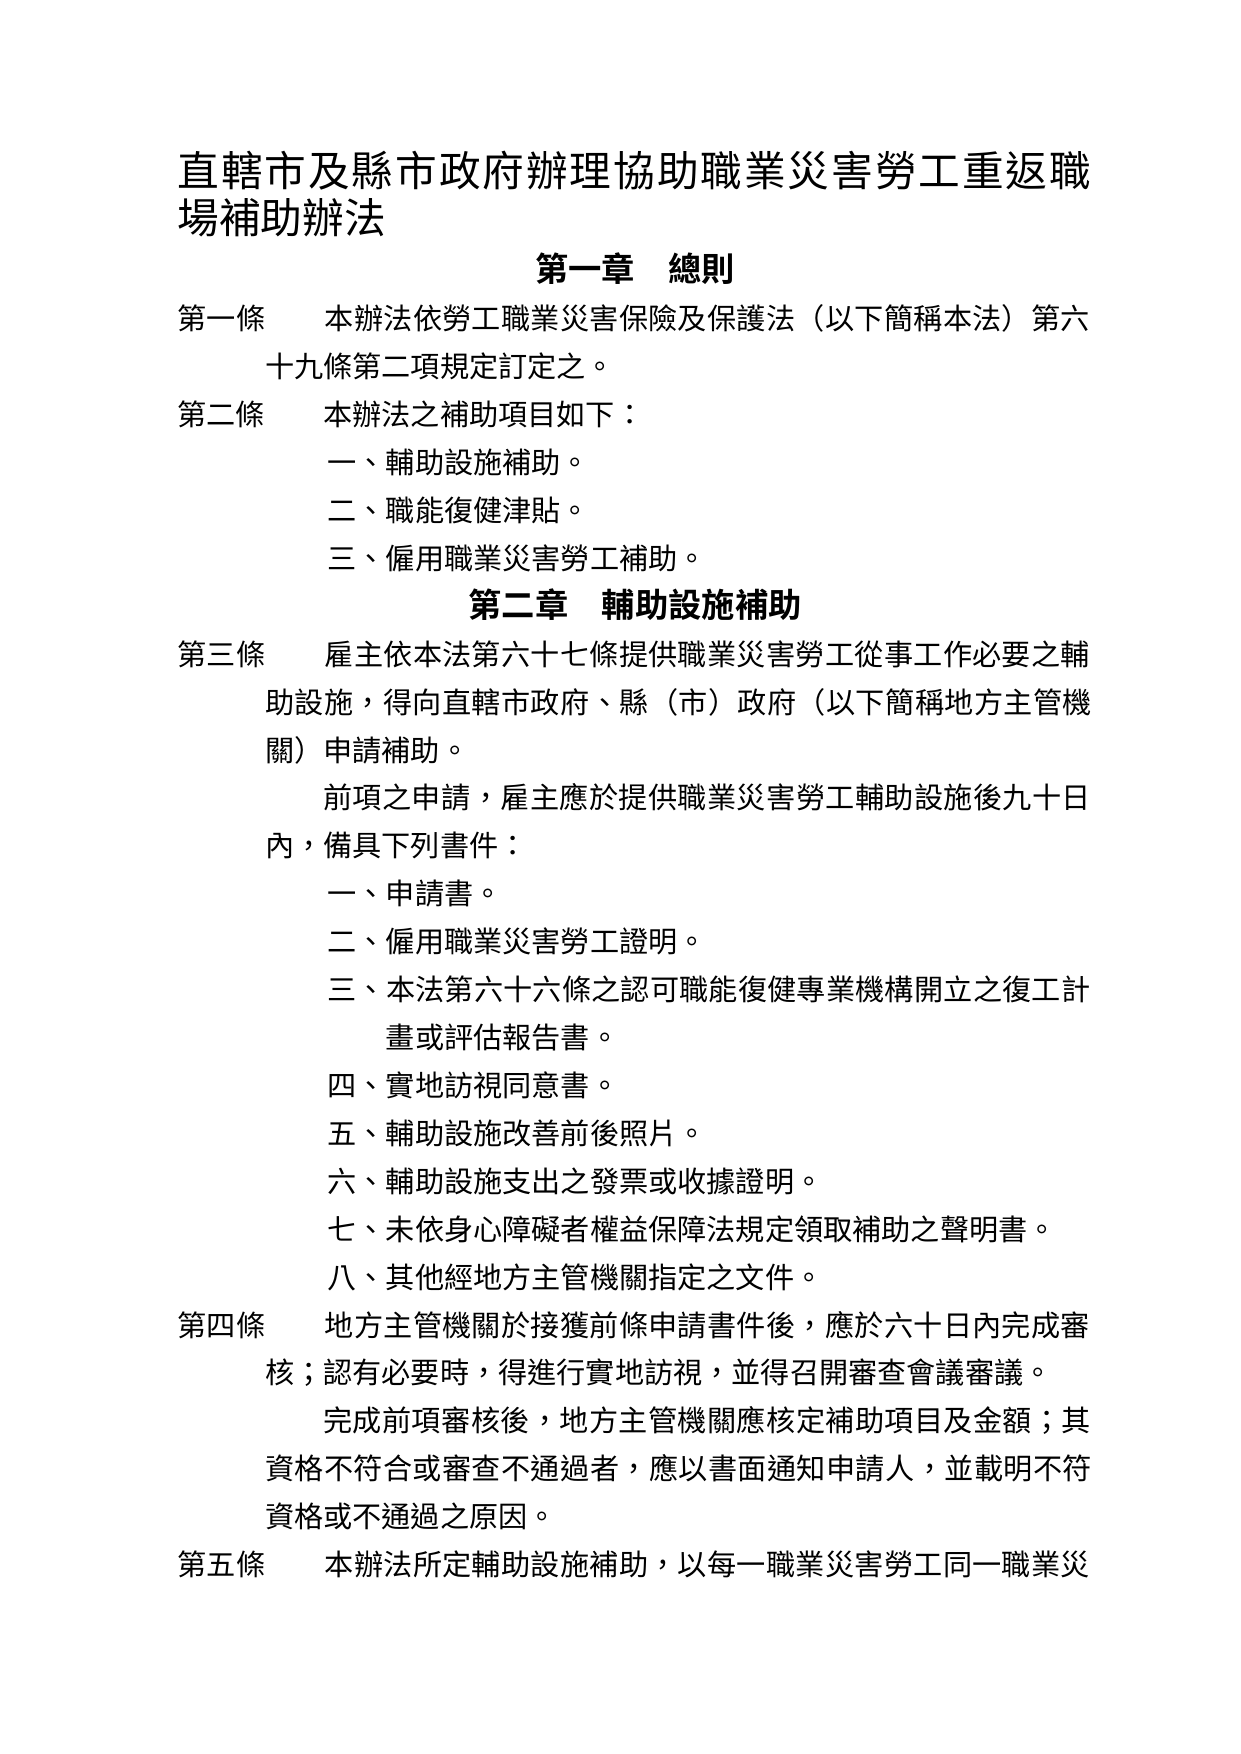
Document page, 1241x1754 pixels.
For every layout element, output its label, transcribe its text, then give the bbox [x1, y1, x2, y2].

text 前項之申請，雇主應於提供職業災害勞工輔助設施後九十日內，備具下列書件： [265, 771, 1092, 866]
text 第一章 總則 [177, 243, 1092, 291]
text 八、其他經地方主管機關指定之文件。 [327, 1250, 1092, 1298]
text 第五條 本辦法所定輔助設施補助，以每一職業災害勞工同一職業災 [177, 1537, 1092, 1585]
text 直轄市及縣市政府辦理協助職業災害勞工重返職場補助辦法 [177, 148, 1092, 243]
text 第一條 本辦法依勞工職業災害保險及保護法（以下簡稱本法）第六十九條第二項規定訂定之。 [177, 291, 1092, 387]
text 三、本法第六十六條之認可職能復健專業機構開立之復工計畫或評估報告書。 [327, 962, 1092, 1058]
text 二、職能復健津貼。 [327, 483, 1092, 531]
text 第二條 本辦法之補助項目如下： [177, 387, 1092, 435]
text 第三條 雇主依本法第六十七條提供職業災害勞工從事工作必要之輔助設施，得向直轄市政府、縣（市）政府（以下簡稱地方主管機關）申請補助。 [177, 627, 1092, 771]
text 完成前項審核後，地方主管機關應核定補助項目及金額；其資格不符合或審查不通過者，應以書面通知申請人，並載明不符資格或不通過之原因。 [265, 1393, 1092, 1537]
text 三、僱用職業災害勞工補助。 [327, 531, 1092, 579]
text 六、輔助設施支出之發票或收據證明。 [327, 1154, 1092, 1202]
text 一、申請書。 [327, 866, 1092, 914]
text 第二章 輔助設施補助 [177, 579, 1092, 627]
text 四、實地訪視同意書。 [327, 1058, 1092, 1106]
text 二、僱用職業災害勞工證明。 [327, 914, 1092, 962]
text 五、輔助設施改善前後照片。 [327, 1106, 1092, 1154]
text 第四條 地方主管機關於接獲前條申請書件後，應於六十日內完成審核；認有必要時，得進行實地訪視，並得召開審查會議審議。 [177, 1298, 1092, 1393]
text 七、未依身心障礙者權益保障法規定領取補助之聲明書。 [327, 1202, 1092, 1250]
text 一、輔助設施補助。 [327, 435, 1092, 483]
